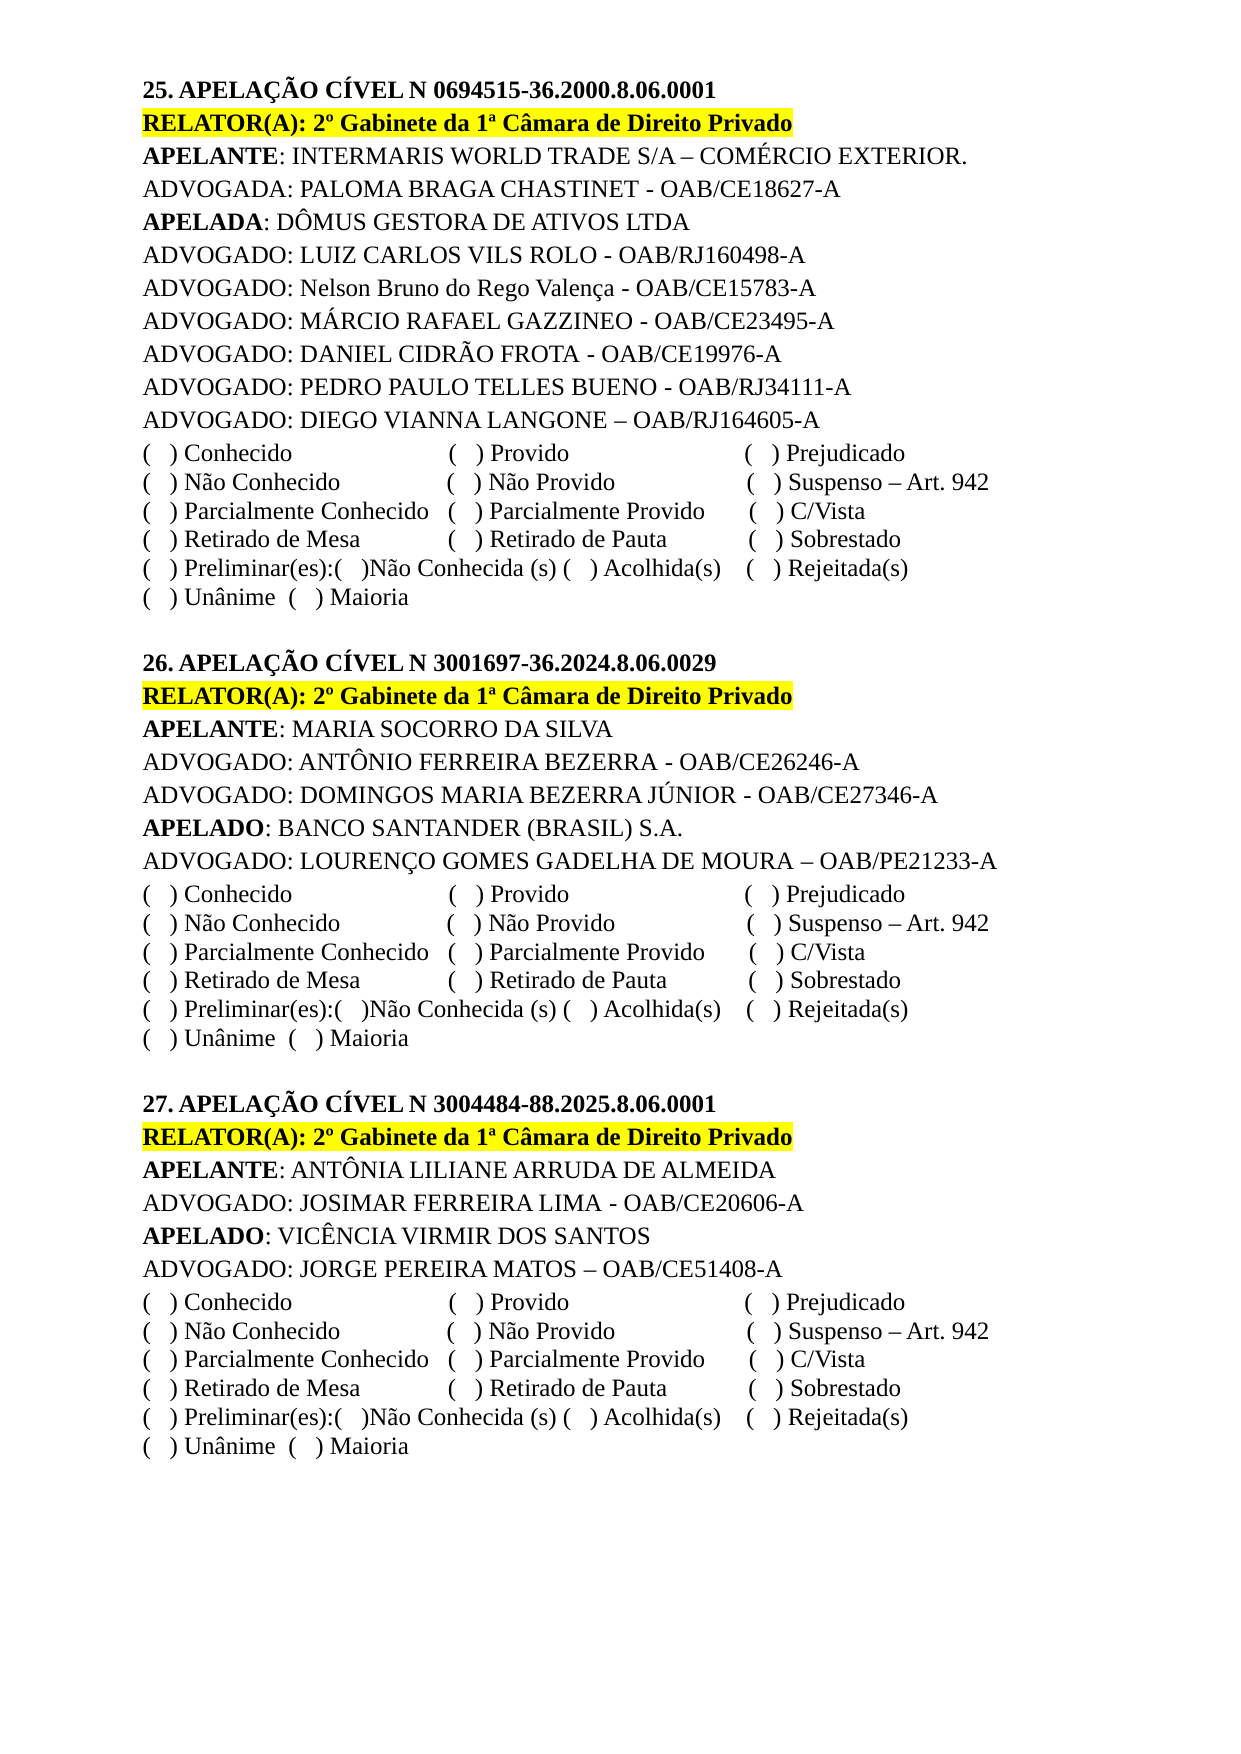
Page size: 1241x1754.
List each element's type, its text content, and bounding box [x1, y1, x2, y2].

text ( ) Não Conhecido ( ) Não Provido ( ) Suspenso – Art. 942 [142, 908, 1158, 937]
text ( ) Retirado de Mesa ( ) Retirado de Pauta ( ) Sobrestado [142, 1373, 1158, 1402]
text ( ) Unânime ( ) Maioria [142, 1431, 1188, 1526]
text ( ) Unânime ( ) Maioria 27. APELAÇÃO CÍVEL N 3004484-88.2025.8.06.0001 RELATOR(A): 2º Gabinete da 1ª Câmara de Direito Privado APELANTE: ANTÔNIA LILIANE ARRUDA DE ALMEIDA ADVOGADO: JOSIMAR FERREIRA LIMA - OAB/CE20606-A APELADO: VICÊNCIA VIRMIR DOS SANTOS ADVOGADO: JORGE PEREIRA MATOS – OAB/CE51408-A [142, 1023, 1188, 1283]
text ( ) Não Conhecido ( ) Não Provido ( ) Suspenso – Art. 942 [142, 467, 1158, 496]
text ( ) Preliminar(es):( )Não Conhecida (s) ( ) Acolhida(s) ( ) Rejeitada(s) [142, 994, 1158, 1023]
text ( ) Conhecido ( ) Provido ( ) Prejudicado [142, 438, 1141, 467]
text ( ) Conhecido ( ) Provido ( ) Prejudicado [142, 879, 1141, 908]
text ( ) Preliminar(es):( )Não Conhecida (s) ( ) Acolhida(s) ( ) Rejeitada(s) [142, 1402, 1158, 1431]
text ( ) Não Conhecido ( ) Não Provido ( ) Suspenso – Art. 942 [142, 1316, 1158, 1344]
text ( ) Unânime ( ) Maioria 26. APELAÇÃO CÍVEL N 3001697-36.2024.8.06.0029 RELATOR(A): 2º Gabinete da 1ª Câmara de Direito Privado APELANTE: MARIA SOCORRO DA SILVA ADVOGADO: ANTÔNIO FERREIRA BEZERRA - OAB/CE26246-A ADVOGADO: DOMINGOS MARIA BEZERRA JÚNIOR - OAB/CE27346-A APELADO: BANCO SANTANDER (BRASIL) S.A. ADVOGADO: LOURENÇO GOMES GADELHA DE MOURA – OAB/PE21233-A [142, 582, 1188, 875]
text ( ) Parcialmente Conhecido ( ) Parcialmente Provido ( ) C/Vista [142, 496, 1158, 524]
text ( ) Parcialmente Conhecido ( ) Parcialmente Provido ( ) C/Vista [142, 937, 1158, 965]
text 25. APELAÇÃO CÍVEL N 0694515-36.2000.8.06.0001 RELATOR(A): 2º Gabinete da 1ª Câmara de Direito Privado APELANTE: INTERMARIS WORLD TRADE S/A – COMÉRCIO EXTERIOR. ADVOGADA: PALOMA BRAGA CHASTINET - OAB/CE18627-A APELADA: DÔMUS GESTORA DE ATIVOS LTDA ADVOGADO: LUIZ CARLOS VILS ROLO - OAB/RJ160498-A ADVOGADO: Nelson Bruno do Rego Valença - OAB/CE15783-A ADVOGADO: MÁRCIO RAFAEL GAZZINEO - OAB/CE23495-A ADVOGADO: DANIEL CIDRÃO FROTA - OAB/CE19976-A ADVOGADO: PEDRO PAULO TELLES BUENO - OAB/RJ34111-A ADVOGADO: DIEGO VIANNA LANGONE – OAB/RJ164605-A [142, 75, 1188, 434]
text ( ) Conhecido ( ) Provido ( ) Prejudicado [142, 1287, 1141, 1316]
text ( ) Retirado de Mesa ( ) Retirado de Pauta ( ) Sobrestado [142, 524, 1158, 553]
text ( ) Preliminar(es):( )Não Conhecida (s) ( ) Acolhida(s) ( ) Rejeitada(s) [142, 553, 1158, 582]
text ( ) Retirado de Mesa ( ) Retirado de Pauta ( ) Sobrestado [142, 965, 1158, 994]
text ( ) Parcialmente Conhecido ( ) Parcialmente Provido ( ) C/Vista [142, 1344, 1158, 1373]
